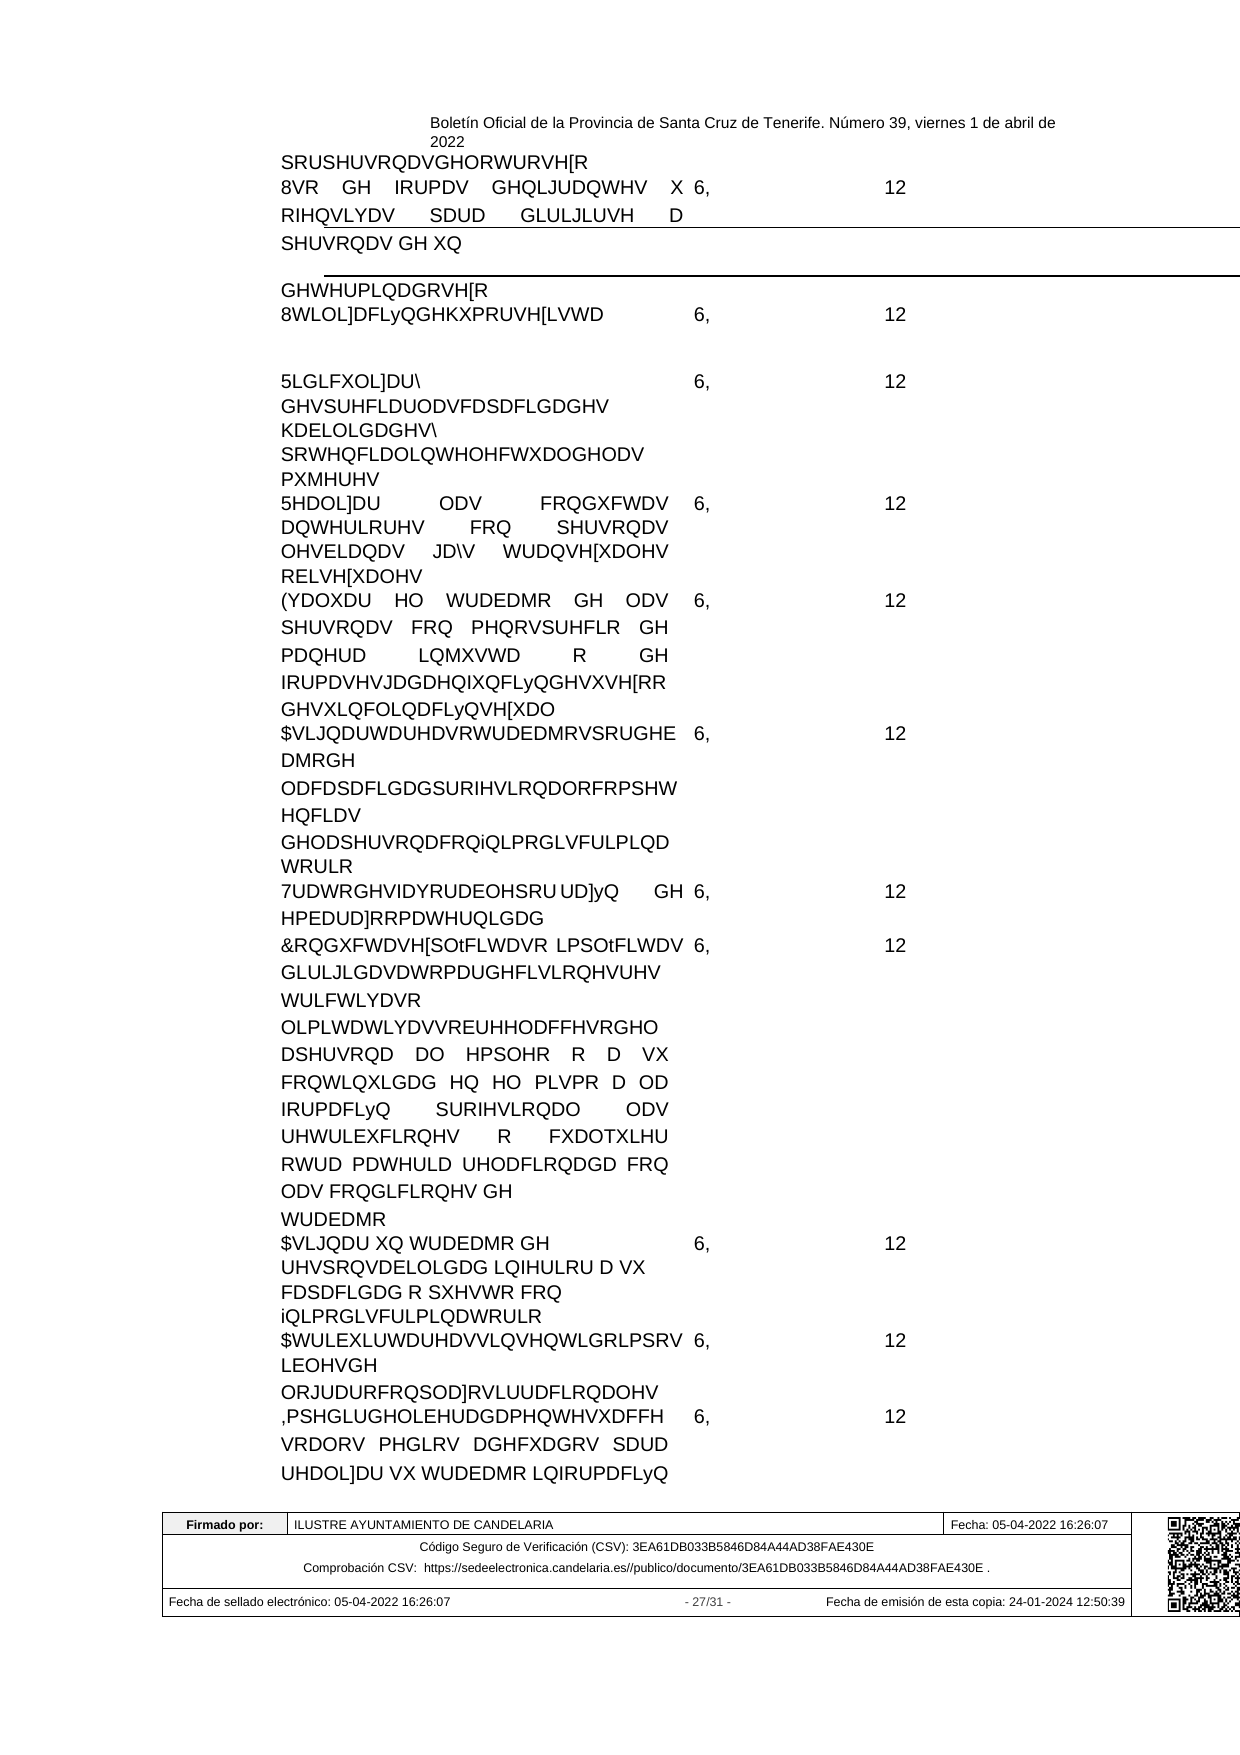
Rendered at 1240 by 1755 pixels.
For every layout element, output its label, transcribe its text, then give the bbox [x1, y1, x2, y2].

table_cell $WULEXLUWDUHDVVLQVHQWLGRLPSRVLEOHVGH ORJUDURFRQSOD]RVLUUDFLRQDOHV [281, 1329, 683, 1405]
table_cell 6, [684, 722, 884, 879]
table_cell [684, 228, 884, 275]
table_cell 5HDOL]DU ODV FRQGXFWDV DQWHULRUHV FRQ SHUVRQDV OHVELDQDV JD\V WUDQVH[XDOHV RELVH[XDOHV [281, 492, 683, 589]
table_cell [884, 277, 921, 303]
table_cell [281, 328, 683, 370]
table_cell 6, [684, 880, 884, 934]
table_cell 6, [684, 1329, 884, 1405]
table_cell SRUSHUVRQDVGHORWURVH[R [281, 151, 683, 176]
table_cell 8VR GH IRUPDV GHQLJUDQWHV X RIHQVLYDV SDUD GLULJLUVH D SHUVRQDV GH XQ GHWHUPLQDGRVH[R [281, 176, 683, 303]
table_cell 7UDWR GHVIDYRUDEOH SRU UD]yQ GH HPEDUD]RRPDWHUQLGDG [281, 880, 683, 934]
table_cell [884, 328, 921, 370]
table_cell [684, 277, 884, 303]
table_cell 12 [884, 880, 921, 934]
table_cell 12 [884, 370, 921, 492]
table_cell [884, 228, 921, 275]
table_cell 5LGLFXOL]DU\GHVSUHFLDUODVFDSDFLGDGHV KDELOLGDGHV\SRWHQFLDOLQWHOHFWXDOGHODV PXMHUHV [281, 370, 683, 492]
table_cell 12 [884, 176, 921, 227]
table_cell 12 [884, 1329, 921, 1405]
table_cell [684, 151, 884, 176]
table_cell $VLJQDU XQ WUDEDMR GH UHVSRQVDELOLGDG LQIHULRU D VX FDSDFLGDG R SXHVWR FRQ iQLPRGLVFULPLQDWRULR [281, 1232, 683, 1329]
table_cell 12 [884, 1232, 921, 1329]
table_cell [884, 151, 921, 176]
table_cell 12 [884, 492, 921, 589]
table_cell 12 [884, 1405, 921, 1512]
table_cell 6, [684, 492, 884, 589]
table_cell 8WLOL]DFLyQGHKXPRUVH[LVWD [281, 303, 683, 328]
table_cell 6, [684, 589, 884, 722]
table_cell 6, [684, 934, 884, 1232]
table_cell (YDOXDU HO WUDEDMR GH ODV SHUVRQDV FRQ PHQRVSUHFLR GH PDQHUD LQMXVWD R GH IRUPDVHVJDGDHQIXQFLyQGHVXVH[RR GHVXLQFOLQDFLyQVH[XDO [281, 589, 683, 722]
table_cell 12 [884, 589, 921, 722]
table_cell 6, [684, 1405, 884, 1512]
table_cell 6, [684, 303, 884, 328]
table_cell ,PSHGLUGHOLEHUDGDPHQWHVXDFFHVRDORV PHGLRV DGHFXDGRV SDUD UHDOL]DU VX WUDEDMR LQIRUPDFLyQ [281, 1405, 683, 1512]
table_cell &RQGXFWDV H[SOtFLWDV R LPSOtFLWDV GLULJLGDVDWRPDUGHFLVLRQHVUHVWULFWLYDVR OLPLWDWLYDVVREUHHODFFHVRGHODSHUVRQD DO HPSOHR R D VX FRQWLQXLGDG HQ HO PLVPR D OD IRUPDFLyQ SURIHVLRQDO ODV UHWULEXFLRQHV R FXDOTXLHU RWUD PDWHULD UHODFLRQDGD FRQ ODV FRQGLFLRQHV GH WUDEDMR [281, 934, 683, 1232]
table_cell $VLJQDUWDUHDVRWUDEDMRVSRUGHEDMRGH ODFDSDFLGDGSURIHVLRQDORFRPSHWHQFLDV GHODSHUVRQDFRQiQLPRGLVFULPLQDWRULR [281, 722, 683, 879]
table_cell 12 [884, 722, 921, 879]
table_cell 6, [684, 1232, 884, 1329]
table_cell 12 [884, 934, 921, 1232]
table_cell 12 [884, 303, 921, 328]
table_cell [684, 328, 884, 370]
table_cell 6, [684, 370, 884, 492]
table_cell 6, [684, 176, 884, 227]
